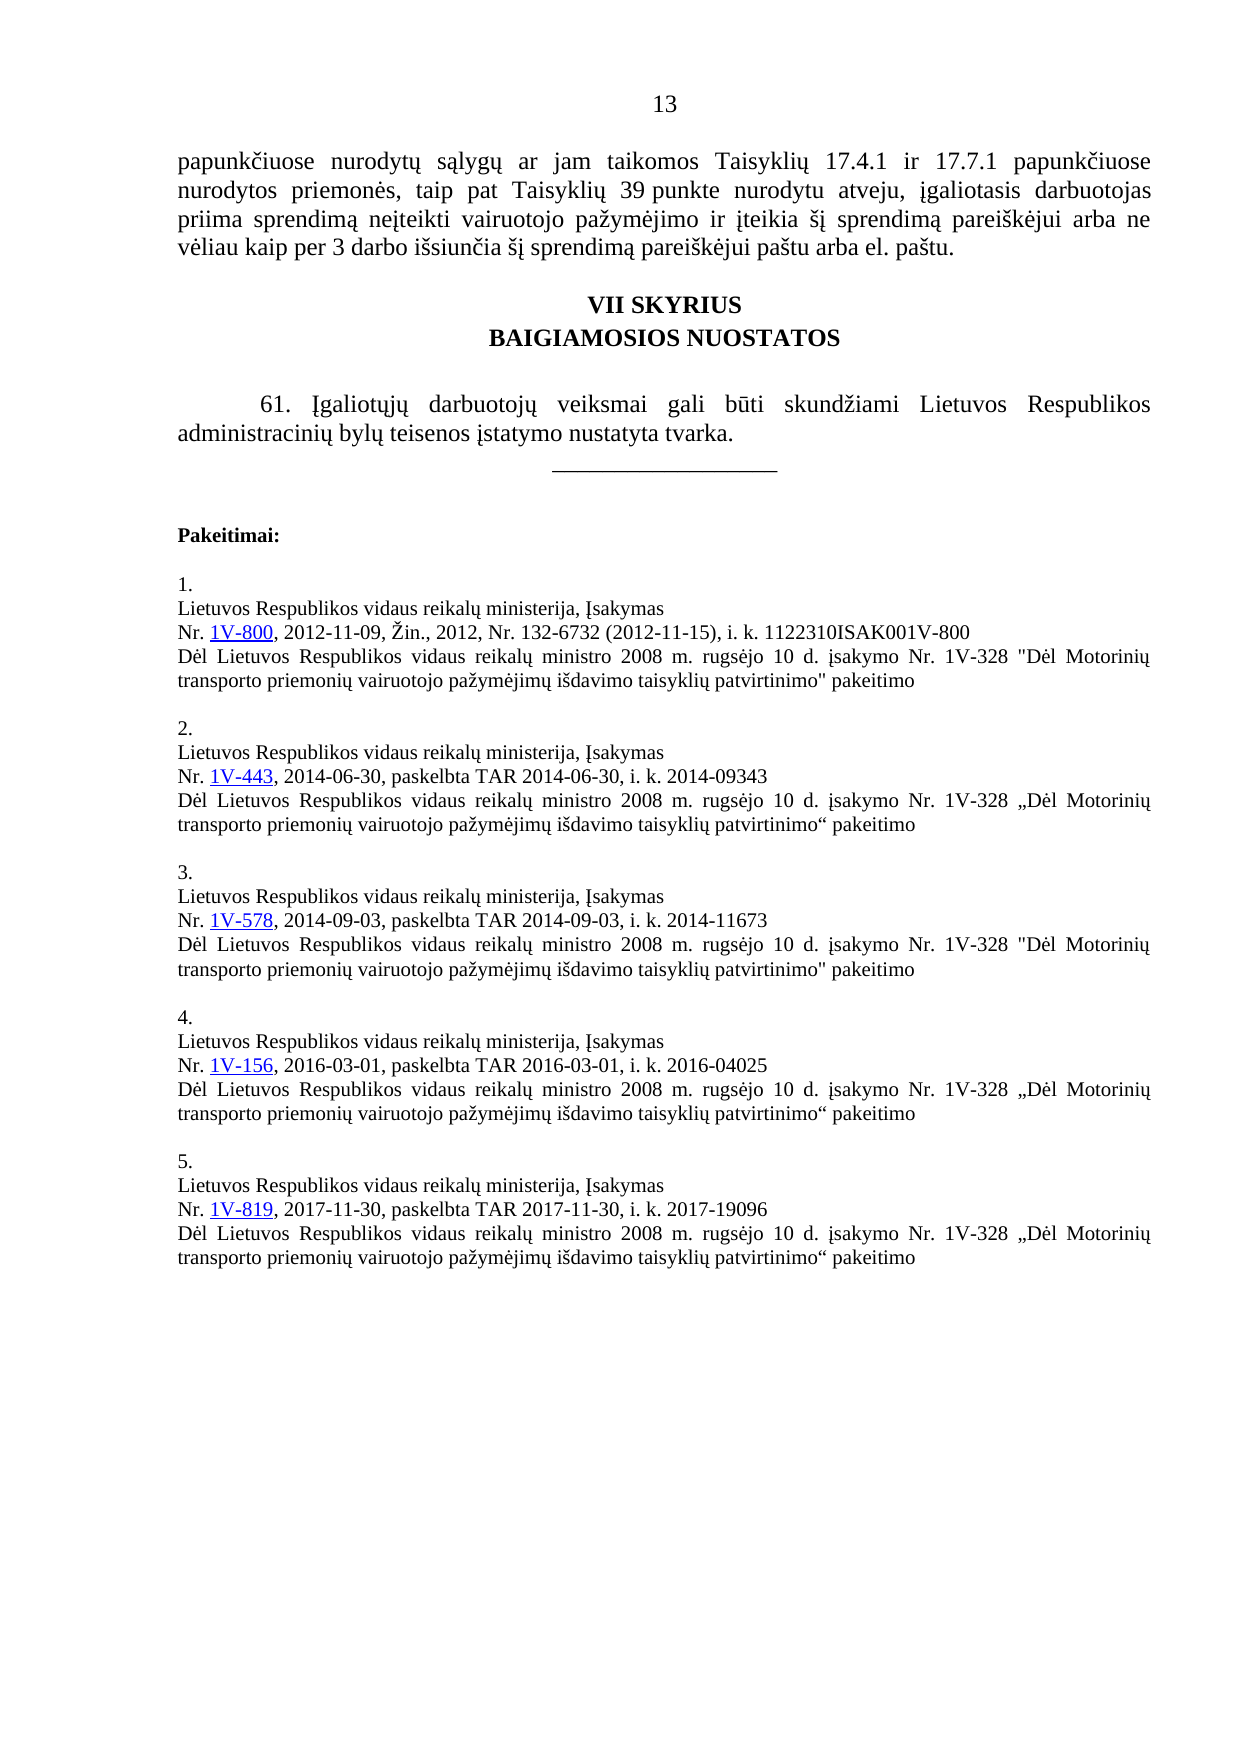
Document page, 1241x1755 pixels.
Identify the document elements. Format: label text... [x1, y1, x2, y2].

text papunkčiuose nurodytų sąlygų ar jam taikomos Taisyklių 17.4.1 ir 17.7.1 papunkčiuose nurodytos priemonės, taip pat Taisyklių 39 punkte nurodytu atveju, įgaliotasis darbuotojas priima sprendimą neįteikti vairuotojo pažymėjimo ir įteikia šį sprendimą pareiškėjui arba ne vėliau kaip per 3 darbo išsiunčia šį sprendimą pareiškėjui paštu arba el. paštu. [177, 146, 1152, 261]
text Nr. 1V-156, 2016-03-01, paskelbta TAR 2016-03-01, i. k. 2016-04025 [177, 1053, 1152, 1077]
text Pakeitimai: [177, 523, 1152, 547]
text Lietuvos Respublikos vidaus reikalų ministerija, Įsakymas [177, 884, 1152, 908]
text Dėl Lietuvos Respublikos vidaus reikalų ministro 2008 m. rugsėjo 10 d. įsakymo Nr. 1V-328 „Dėl Motorinių transporto priemonių vairuotojo pažymėjimų išdavimo taisyklių patvirtinimo“ pakeitimo [177, 1077, 1152, 1125]
text 2. [177, 716, 1152, 740]
text Nr. 1V-443, 2014-06-30, paskelbta TAR 2014-06-30, i. k. 2014-09343 [177, 764, 1152, 788]
text Dėl Lietuvos Respublikos vidaus reikalų ministro 2008 m. rugsėjo 10 d. įsakymo Nr. 1V-328 "Dėl Motorinių transporto priemonių vairuotojo pažymėjimų išdavimo taisyklių patvirtinimo" pakeitimo [177, 932, 1152, 981]
text Dėl Lietuvos Respublikos vidaus reikalų ministro 2008 m. rugsėjo 10 d. įsakymo Nr. 1V-328 "Dėl Motorinių transporto priemonių vairuotojo pažymėjimų išdavimo taisyklių patvirtinimo" pakeitimo [177, 644, 1152, 692]
text Nr. 1V-800, 2012-11-09, Žin., 2012, Nr. 132-6732 (2012-11-15), i. k. 1122310ISAK001V-800 [177, 619, 1152, 644]
text Dėl Lietuvos Respublikos vidaus reikalų ministro 2008 m. rugsėjo 10 d. įsakymo Nr. 1V-328 „Dėl Motorinių transporto priemonių vairuotojo pažymėjimų išdavimo taisyklių patvirtinimo“ pakeitimo [177, 1221, 1152, 1269]
text Lietuvos Respublikos vidaus reikalų ministerija, Įsakymas [177, 596, 1152, 619]
subtitle VII SKYRIUS [177, 290, 1152, 319]
text Dėl Lietuvos Respublikos vidaus reikalų ministro 2008 m. rugsėjo 10 d. įsakymo Nr. 1V-328 „Dėl Motorinių transporto priemonių vairuotojo pažymėjimų išdavimo taisyklių patvirtinimo“ pakeitimo [177, 788, 1152, 836]
text Lietuvos Respublikos vidaus reikalų ministerija, Įsakymas [177, 740, 1152, 764]
text 61. Įgaliotųjų darbuotojų veiksmai gali būti skundžiami Lietuvos Respublikos administracinių bylų teisenos įstatymo nustatyta tvarka. [177, 389, 1152, 446]
text Lietuvos Respublikos vidaus reikalų ministerija, Įsakymas [177, 1173, 1152, 1197]
text 1. [177, 571, 1152, 596]
text __________________ [177, 446, 1152, 475]
text 5. [177, 1149, 1152, 1173]
subtitle BAIGIAMOSIOS NUOSTATOS [177, 323, 1152, 352]
text 4. [177, 1004, 1152, 1029]
text Nr. 1V-819, 2017-11-30, paskelbta TAR 2017-11-30, i. k. 2017-19096 [177, 1197, 1152, 1221]
text 3. [177, 860, 1152, 884]
text Nr. 1V-578, 2014-09-03, paskelbta TAR 2014-09-03, i. k. 2014-11673 [177, 908, 1152, 932]
text Lietuvos Respublikos vidaus reikalų ministerija, Įsakymas [177, 1029, 1152, 1053]
